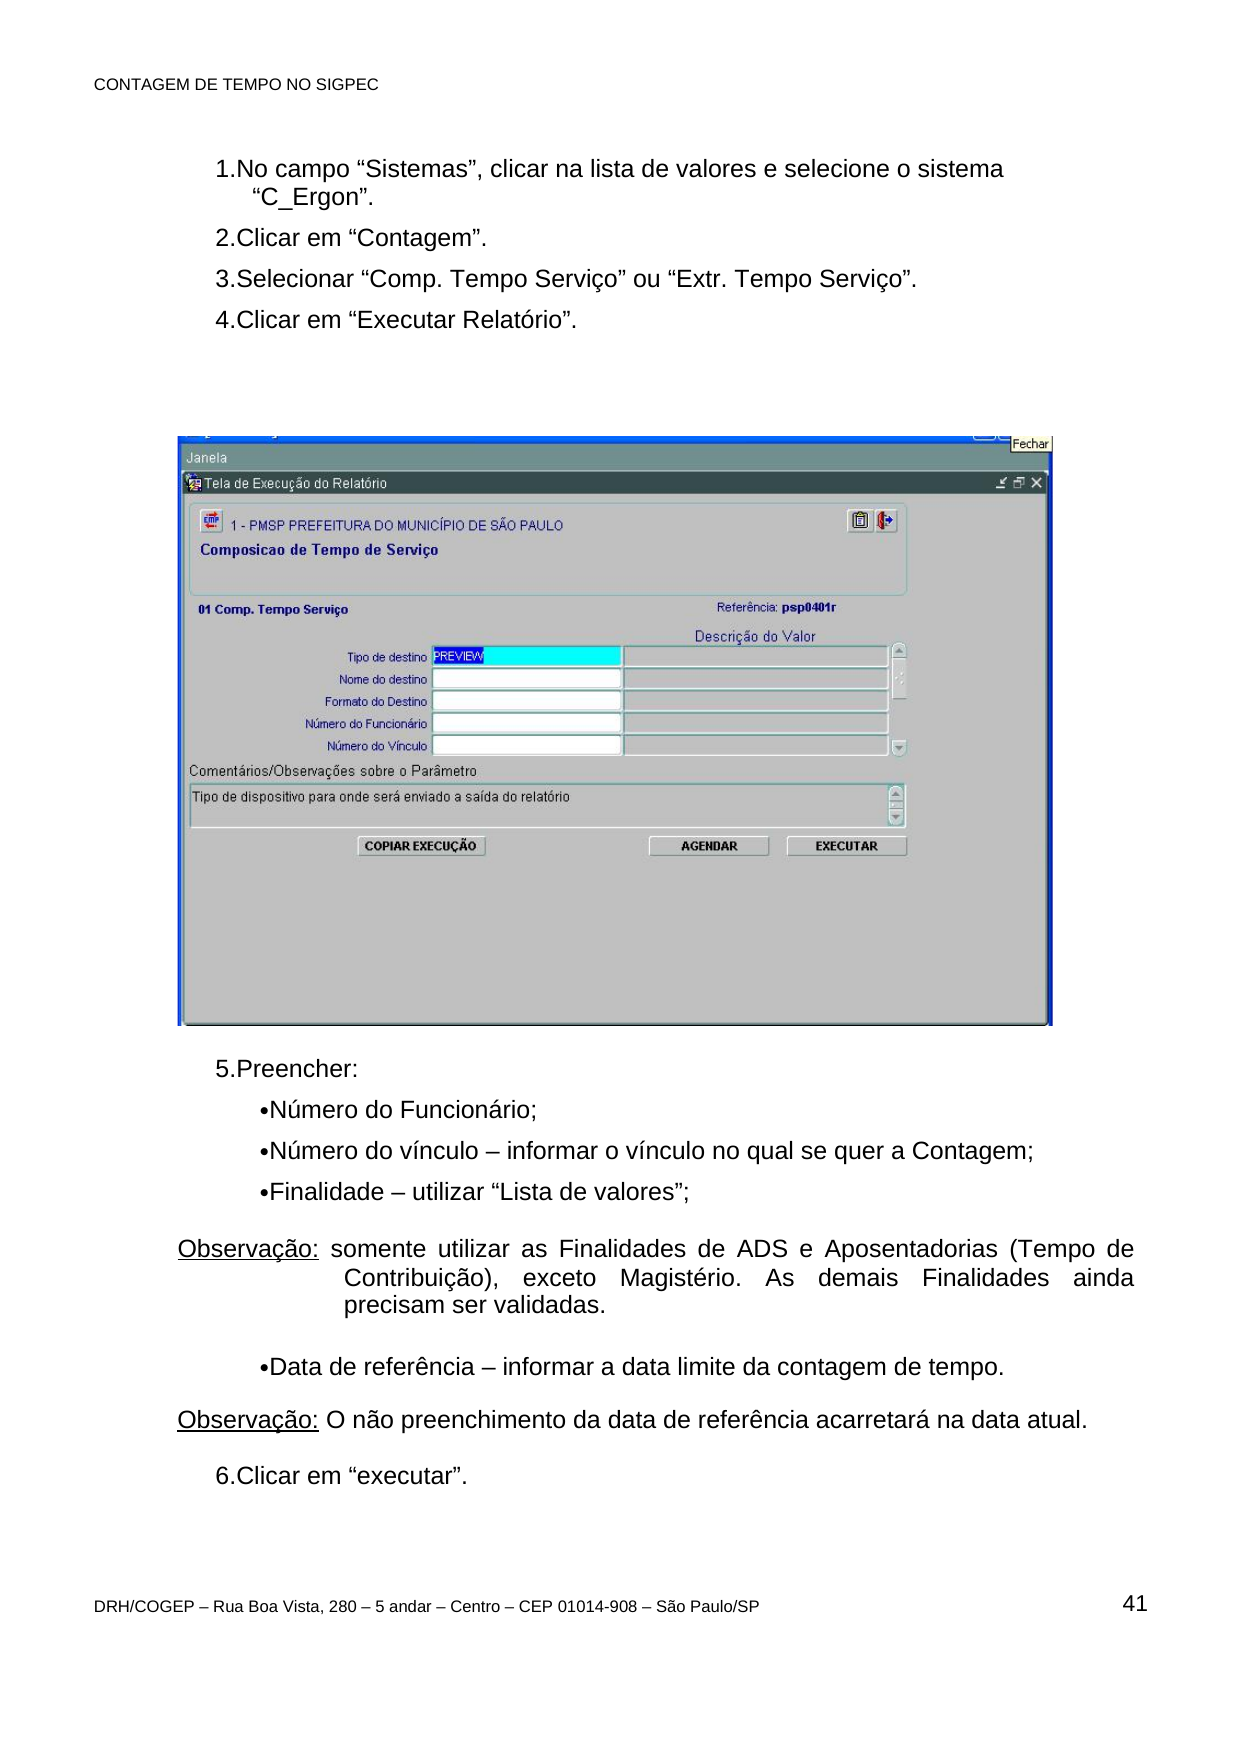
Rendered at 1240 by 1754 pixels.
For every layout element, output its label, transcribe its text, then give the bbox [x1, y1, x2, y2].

list Selecionar “Comp. Tempo Serviço” ou “Extr. Tempo Serviço”. [215, 264, 1148, 293]
list Preencher: [215, 1054, 1148, 1083]
text CONTAGEM DE TEMPO NO SIGPEC [94, 75, 1148, 94]
list Clicar em “Contagem”. [215, 223, 1148, 252]
list Data de referência – informar a data limite da contagem de tempo. Observação: O não preenchimento da data de referência acarretará na data atual. [177, 1352, 1106, 1434]
list No campo “Sistemas”, clicar na lista de valores e selecione o sistema “C_Ergon”. [215, 155, 1019, 210]
list Clicar em “executar”. [215, 1461, 1148, 1490]
table_header 41 [942, 1590, 1148, 1616]
list Clicar em “Executar Relatório”. [215, 305, 1148, 334]
list Finalidade – utilizar “Lista de valores”; [261, 1177, 1148, 1206]
table_header DRH/COGEP – Rua Boa Vista, 280 – 5 andar – Centro – CEP 01014-908 – São Paulo/SP [94, 1590, 942, 1616]
list Número do vínculo – informar o vínculo no qual se quer a Contagem; [261, 1136, 1148, 1164]
list Número do Funcionário; [261, 1095, 1148, 1123]
text Observação: somente utilizar as Finalidades de ADS e Aposentadorias (Tempo de Contribuição), exceto Magistério. As demais Finalidades ainda precisam ser validadas. [177, 1236, 1136, 1319]
